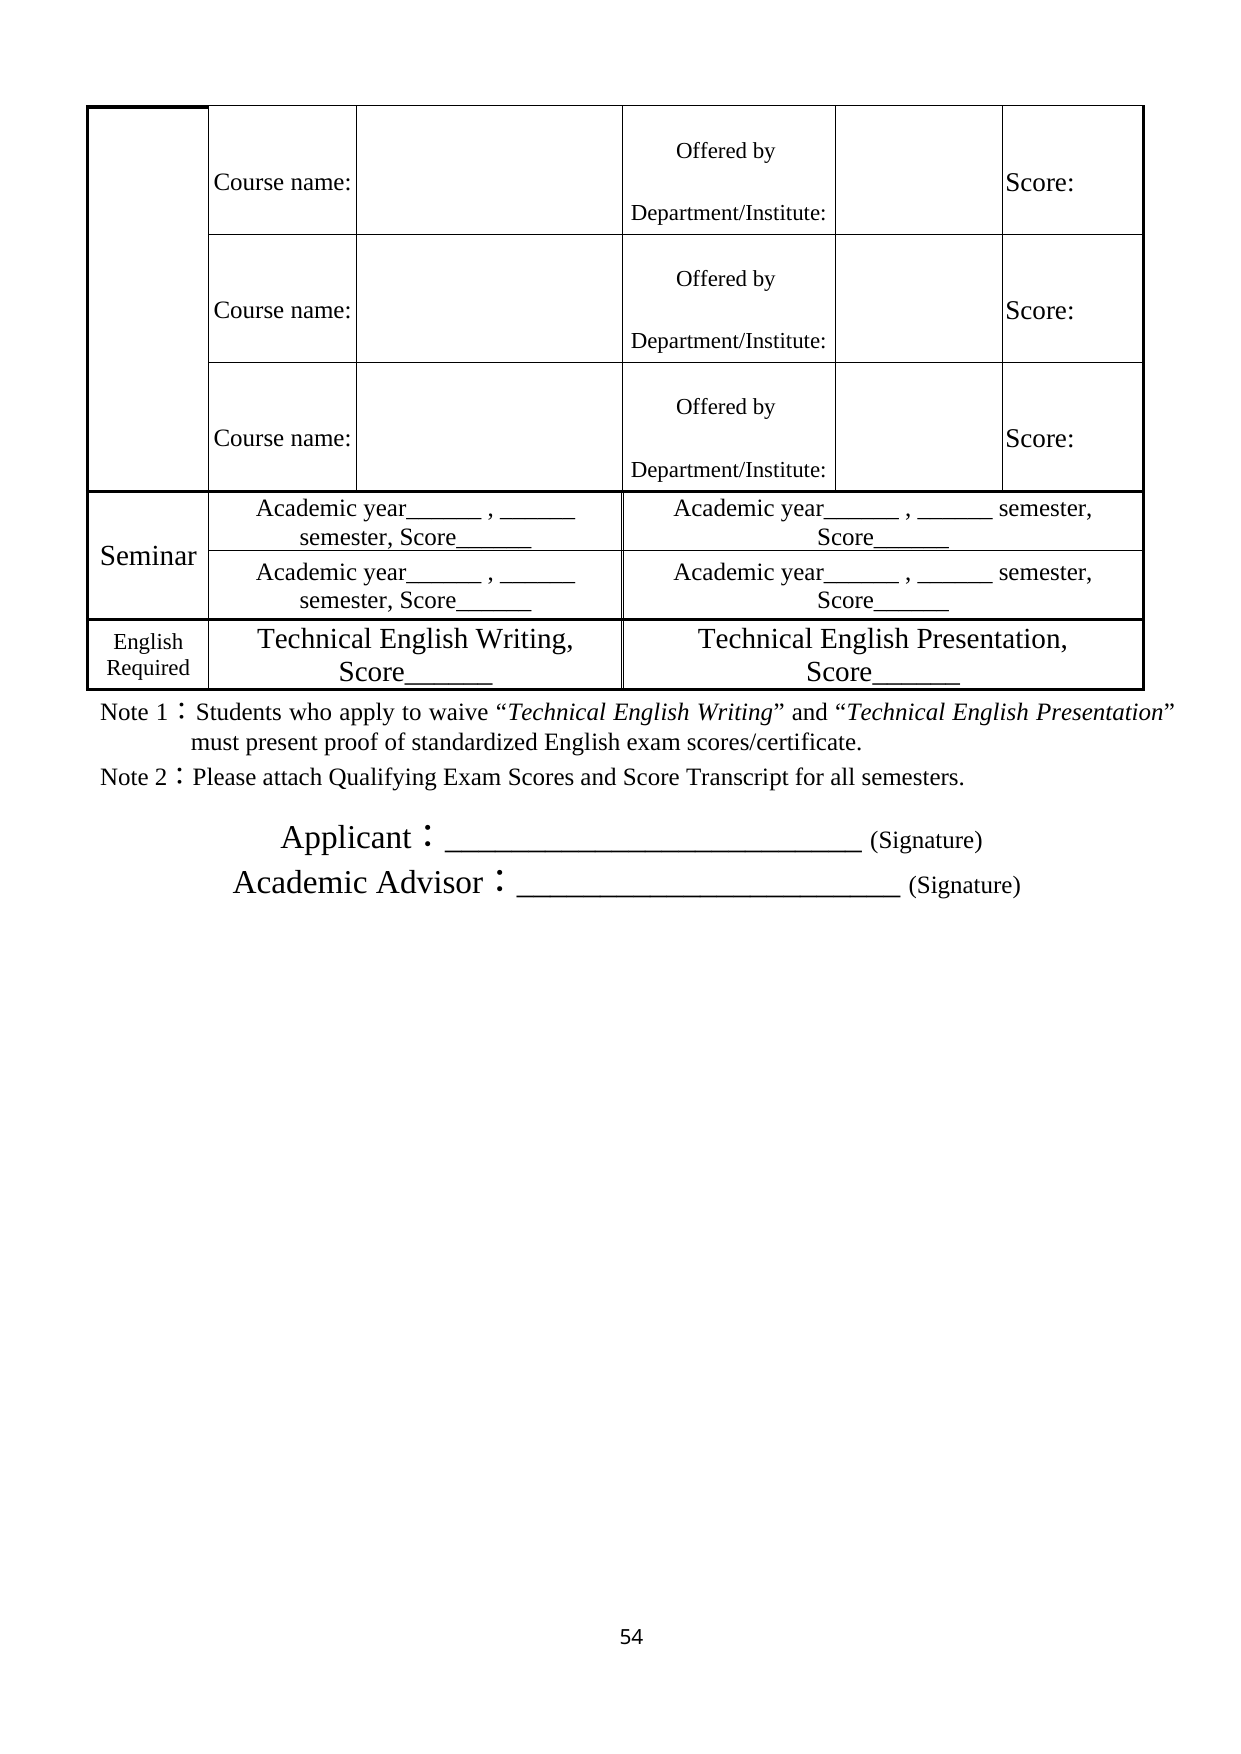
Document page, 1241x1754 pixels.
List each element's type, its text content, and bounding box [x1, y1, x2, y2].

table_cell Course name: [209, 363, 356, 490]
table_cell Score: [1003, 106, 1142, 233]
table_cell [89, 109, 208, 490]
text Note 2：Please attach Qualifying Exam Scores and Score Transcript for all semesters. [100, 756, 1175, 792]
table_cell Technical English Writing, Score______ [209, 621, 621, 688]
table_cell English Required [89, 621, 208, 688]
table_cell [357, 363, 622, 490]
table_cell Score: [1003, 235, 1142, 362]
table_cell Academic year______ , ______ semester, Score______ [209, 493, 621, 550]
text Academic Advisor：_______________________ (Signature) [87, 855, 1175, 903]
table_cell Course name: [209, 106, 356, 233]
table_cell Academic year______ , ______ semester, Score______ [624, 493, 1142, 550]
table_cell Course name: [209, 235, 356, 362]
text Applicant：_________________________ (Signature) [87, 792, 1175, 855]
table_cell [836, 363, 1002, 490]
table_cell Offered by Department/Institute: [623, 235, 835, 362]
text Note 1：Students who apply to waive “Technical English Writing” and “Technical English Presentation” must present proof of standardized English exam scores/certificate. [100, 691, 1175, 756]
table_cell [836, 235, 1002, 362]
table_cell [836, 106, 1002, 233]
table_cell Academic year______ , ______ semester, Score______ [624, 551, 1142, 618]
table_cell Seminar [89, 493, 208, 618]
table_cell Offered by Department/Institute: [623, 106, 835, 233]
table_cell Technical English Presentation, Score______ [624, 621, 1142, 688]
table_cell Score: [1003, 363, 1142, 490]
table_cell [357, 235, 622, 362]
table_cell Academic year______ , ______ semester, Score______ [209, 551, 621, 618]
table_cell Offered by Department/Institute: [623, 363, 835, 490]
table_cell [357, 106, 622, 233]
